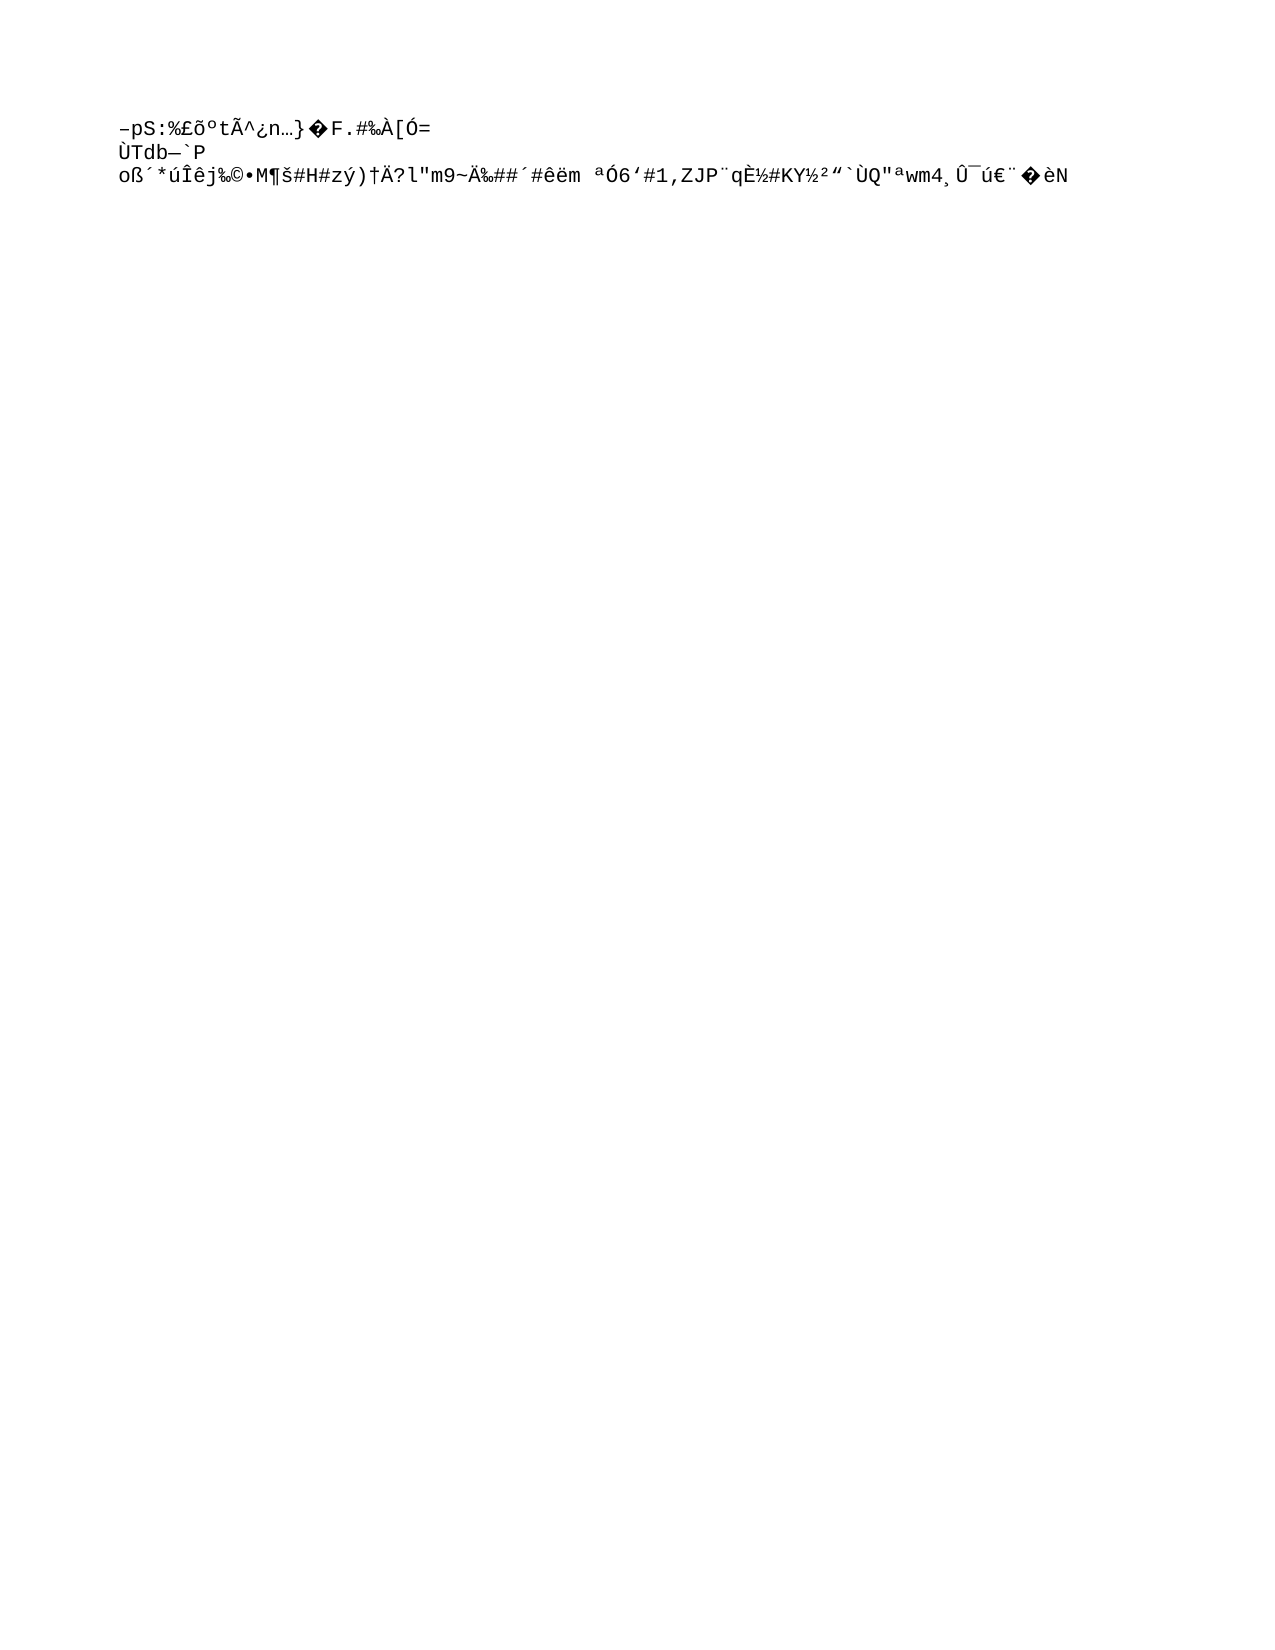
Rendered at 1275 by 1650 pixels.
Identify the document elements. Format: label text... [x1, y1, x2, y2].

text –pS:%£õºtÃ^¿n…}�F.#‰À[Ó= ÙTdb—`P oß´*úÎêj‰©•M¶š#H#zý)†Ä?l"m9~Ä‰##´#êëm ªÓ6‘#1‚ZJP¨qÈ½#KY½²“`ÙQ"ªwm4¸Û¯ú€¨�èN [118, 118, 1157, 189]
